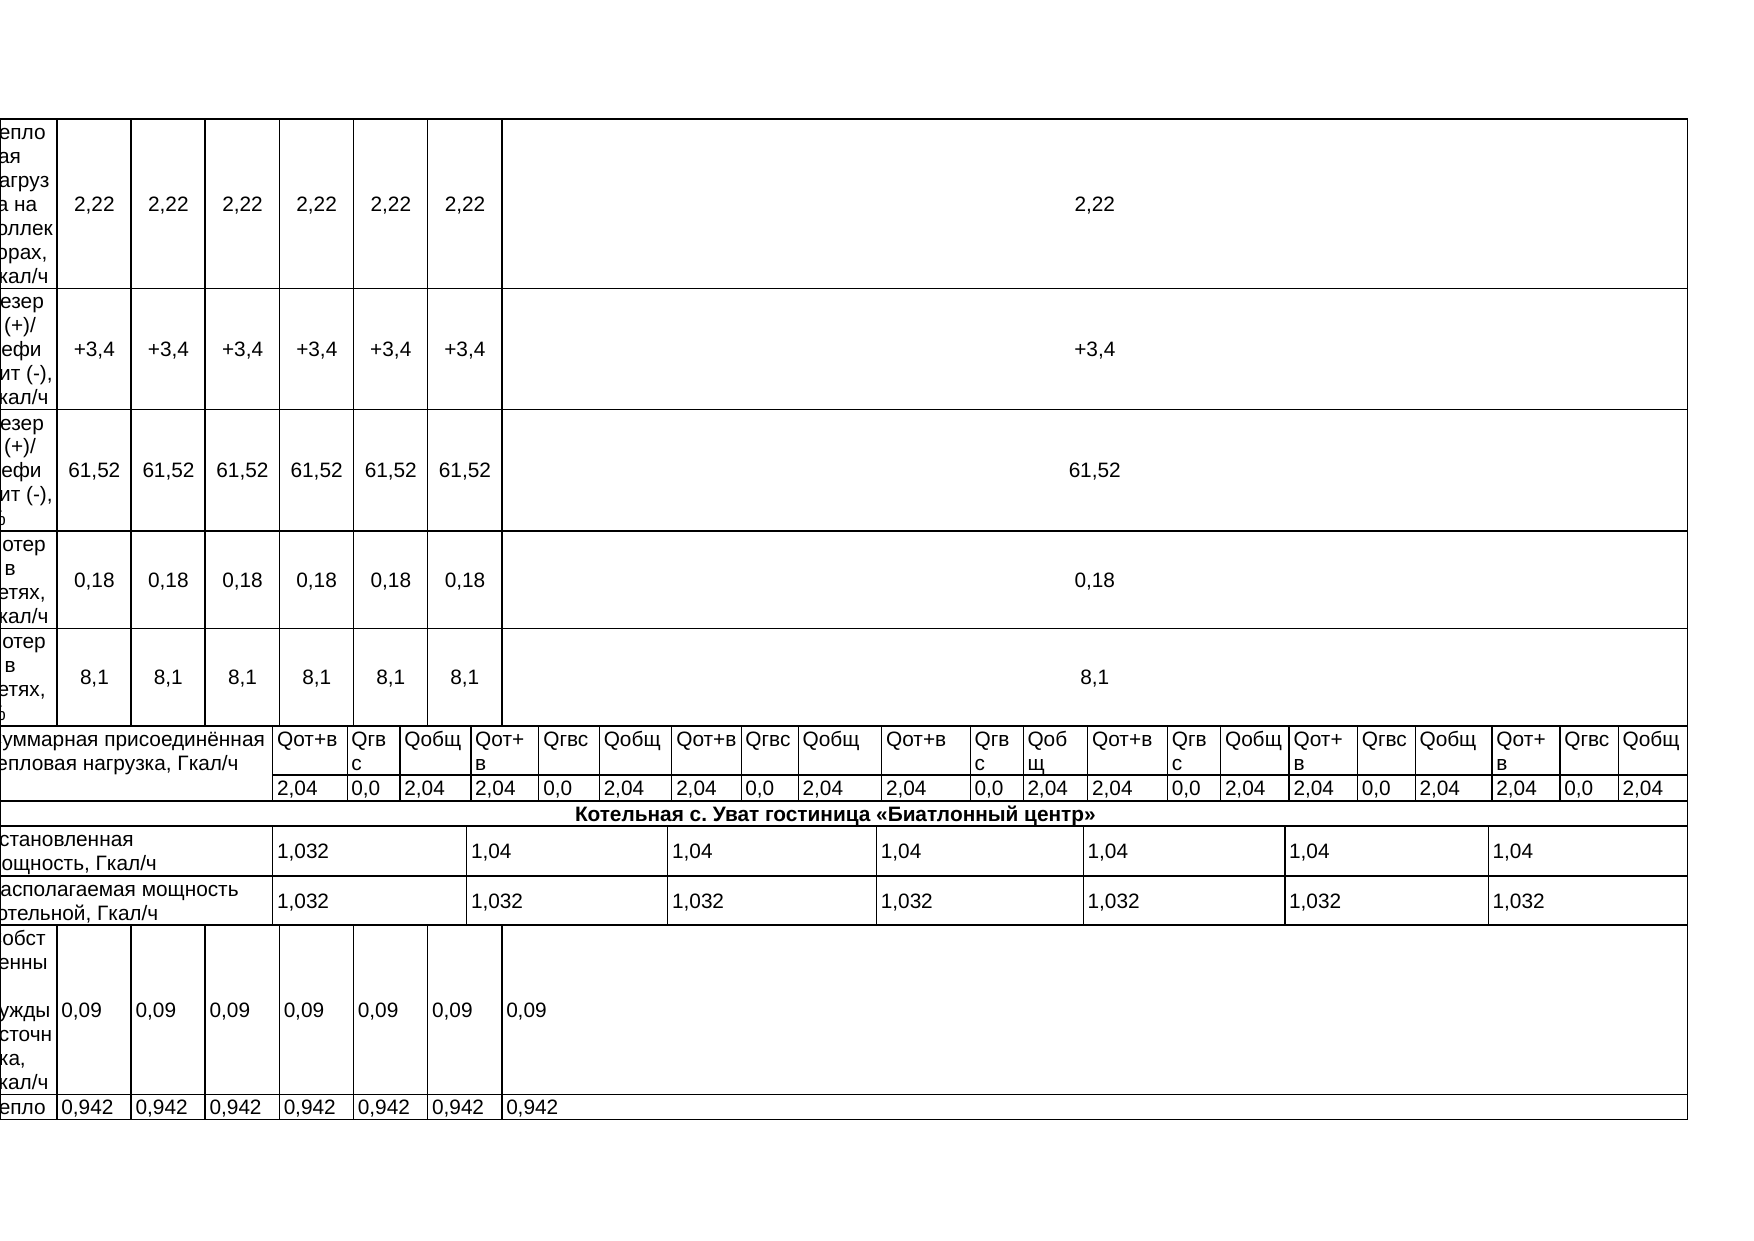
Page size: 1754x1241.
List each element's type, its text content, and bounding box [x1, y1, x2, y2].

table_cell Располагаемая мощность котельной, Гкал/ч [1, 877, 272, 924]
table_cell Qгвс [348, 727, 399, 774]
table_cell 8,1 [354, 629, 427, 725]
table_cell Qот+в [1493, 727, 1559, 774]
table_cell Собственные нужды источника, Гкал/ч [1, 926, 56, 1094]
table_cell 1,04 [877, 827, 1083, 875]
table_cell 2,04 [799, 776, 881, 800]
table_cell 2,04 [273, 776, 347, 800]
table_cell 0,18 [503, 532, 1687, 627]
table_cell 0,0 [1168, 776, 1220, 800]
table_cell 2,22 [354, 120, 427, 287]
table_cell 8,1 [58, 629, 130, 725]
table_cell 0,09 [280, 926, 353, 1094]
table_cell 2,22 [206, 120, 279, 287]
table_cell 2,04 [1088, 776, 1167, 800]
table_cell 2,04 [882, 776, 970, 800]
table_cell 0,09 [354, 926, 427, 1094]
table_cell Qгвс [1358, 727, 1415, 774]
table_cell Qгвс [742, 727, 798, 774]
table_cell 1,04 [1084, 827, 1284, 875]
table_cell Тепловая нагрузка на коллекторах, Гкал/ч [1, 120, 56, 287]
table_cell 1,032 [877, 877, 1083, 924]
table_cell 0,09 [132, 926, 204, 1094]
table_cell 2,22 [132, 120, 204, 287]
table_cell 1,032 [668, 877, 876, 924]
table_cell 2,04 [472, 776, 538, 800]
table_cell 1,032 [1084, 877, 1284, 924]
table_cell 0,18 [132, 532, 204, 627]
table_cell Qот+в [882, 727, 970, 774]
table_cell 2,04 [1416, 776, 1491, 800]
table_cell +3,4 [354, 289, 427, 409]
table_cell Qот+в [672, 727, 741, 774]
table_cell +3,4 [503, 289, 1687, 409]
table_cell 1,032 [273, 827, 466, 875]
table_cell 2,22 [280, 120, 353, 287]
table_cell Qгвс [1168, 727, 1220, 774]
table_cell 0,0 [539, 776, 599, 800]
table_cell 0,18 [428, 532, 501, 627]
table_cell 8,1 [206, 629, 279, 725]
table_cell 0,942 [428, 1095, 501, 1119]
table_cell 2,04 [600, 776, 671, 800]
table_cell Qот+в [1290, 727, 1357, 774]
table_cell +3,4 [132, 289, 204, 409]
table_cell 8,1 [132, 629, 204, 725]
table_cell Qобщ [1024, 727, 1087, 774]
table_cell 2,04 [1024, 776, 1087, 800]
table_cell Резерв (+)/ Дефицит (-), Гкал/ч [1, 289, 56, 409]
table_cell 2,04 [1221, 776, 1288, 800]
table_cell Qот+в [1088, 727, 1167, 774]
table_cell 0,0 [1358, 776, 1415, 800]
table_cell +3,4 [58, 289, 130, 409]
table_cell Qобщ [1221, 727, 1288, 774]
table_cell 8,1 [503, 629, 1687, 725]
table_cell 1,032 [1286, 877, 1488, 924]
table_cell 0,18 [58, 532, 130, 627]
table_cell 2,22 [58, 120, 130, 287]
table_cell Qобщ [401, 727, 470, 774]
table_cell Qобщ [600, 727, 671, 774]
table_cell 0,942 [354, 1095, 427, 1119]
table_cell 0,09 [206, 926, 279, 1094]
table_cell 2,04 [1493, 776, 1559, 800]
table_cell 0,09 [503, 926, 1687, 1094]
table_cell 0,0 [971, 776, 1023, 800]
table_cell Установленная мощность, Гкал/ч [1, 827, 272, 875]
table_cell 0,09 [428, 926, 501, 1094]
table_cell Qот+в [273, 727, 347, 774]
table_cell 2,22 [503, 120, 1687, 287]
table_cell 2,04 [672, 776, 741, 800]
table_cell 0,942 [206, 1095, 279, 1119]
table_cell 61,52 [428, 410, 501, 530]
table_cell 2,22 [428, 120, 501, 287]
table_cell 1,04 [1286, 827, 1488, 875]
table_cell 61,52 [206, 410, 279, 530]
table_cell Qот+в [472, 727, 538, 774]
table_cell 1,032 [1489, 877, 1687, 924]
table_cell 61,52 [58, 410, 130, 530]
table_cell +3,4 [280, 289, 353, 409]
table_cell 2,04 [1619, 776, 1687, 800]
table_cell 1,04 [467, 827, 667, 875]
table_cell Qгвс [1561, 727, 1618, 774]
table_cell Суммарная присоединённая тепловая нагрузка, Гкал/ч [1, 727, 272, 800]
table_cell 2,04 [401, 776, 470, 800]
table_cell 1,04 [668, 827, 876, 875]
table_cell Qобщ [799, 727, 881, 774]
table_cell 1,032 [467, 877, 667, 924]
table_cell 0,0 [742, 776, 798, 800]
table_cell Тепловая мощность нетто, Гкал/ч [1, 1095, 56, 1119]
table_cell Qобщ [1416, 727, 1491, 774]
table_cell Резерв (+)/ Дефицит (-), % [1, 410, 56, 530]
table_cell 0,18 [354, 532, 427, 627]
table_cell 61,52 [354, 410, 427, 530]
table_cell 0,942 [132, 1095, 204, 1119]
table_cell 0,18 [280, 532, 353, 627]
table_cell Qгвс [971, 727, 1023, 774]
table_cell 2,04 [1290, 776, 1357, 800]
table_cell 61,52 [503, 410, 1687, 530]
table_cell 1,032 [273, 877, 466, 924]
table_cell +3,4 [206, 289, 279, 409]
table_cell 0,0 [1561, 776, 1618, 800]
table_cell 1,04 [1489, 827, 1687, 875]
table_cell Qгвс [539, 727, 599, 774]
table_cell Котельная с. Уват гостиница «Биатлонный центр» [1, 802, 1687, 825]
table_cell Qобщ [1619, 727, 1687, 774]
table_cell 8,1 [280, 629, 353, 725]
table_cell Потери в сетях, % [1, 629, 56, 725]
table_cell 61,52 [132, 410, 204, 530]
table_cell 0,942 [503, 1095, 1687, 1119]
table_cell 0,942 [58, 1095, 130, 1119]
table_cell 0,09 [58, 926, 130, 1094]
table_cell +3,4 [428, 289, 501, 409]
table_cell Потери в сетях, Гкал/ч [1, 532, 56, 627]
table_cell 8,1 [428, 629, 501, 725]
table_cell 0,18 [206, 532, 279, 627]
table_cell 0,0 [348, 776, 399, 800]
table_cell 61,52 [280, 410, 353, 530]
table_cell 0,942 [280, 1095, 353, 1119]
